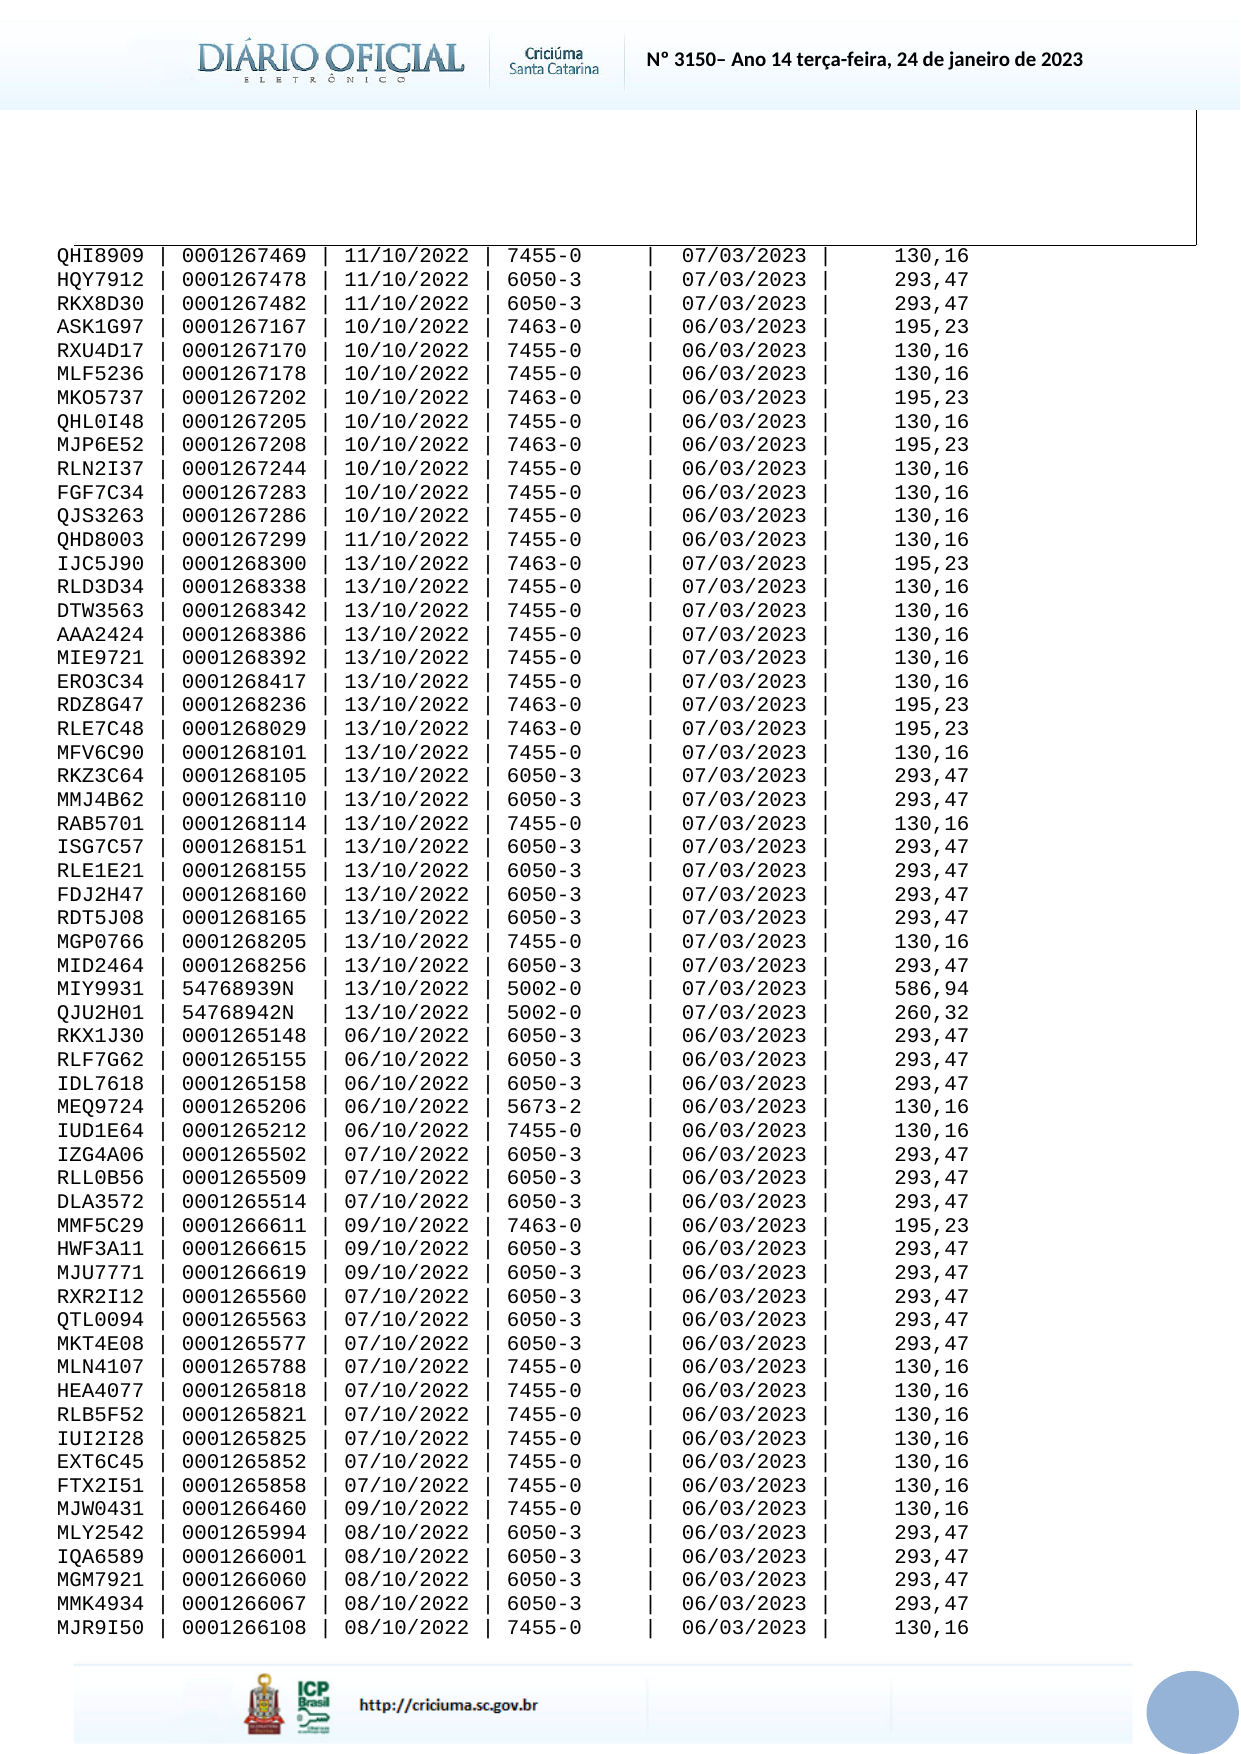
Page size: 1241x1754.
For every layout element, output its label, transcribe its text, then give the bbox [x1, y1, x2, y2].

text FTX2I51 | 0001265858 | 07/10/2022 | 7455-0 | 06/03/2023 | 130,16 [44, 1475, 1196, 1498]
text QJS3263 | 0001267286 | 10/10/2022 | 7455-0 | 06/03/2023 | 130,16 [44, 505, 1196, 529]
text QHI8909 | 0001267469 | 11/10/2022 | 7455-0 | 07/03/2023 | 130,16 [44, 245, 1196, 269]
text MJW0431 | 0001266460 | 09/10/2022 | 7455-0 | 06/03/2023 | 130,16 [44, 1498, 1196, 1522]
text MIE9721 | 0001268392 | 13/10/2022 | 7455-0 | 07/03/2023 | 130,16 [44, 647, 1196, 671]
text MLF5236 | 0001267178 | 10/10/2022 | 7455-0 | 06/03/2023 | 130,16 [44, 363, 1196, 387]
text AAA2424 | 0001268386 | 13/10/2022 | 7455-0 | 07/03/2023 | 130,16 [44, 623, 1196, 647]
text RAB5701 | 0001268114 | 13/10/2022 | 7455-0 | 07/03/2023 | 130,16 [44, 813, 1196, 836]
text RKX8D30 | 0001267482 | 11/10/2022 | 6050-3 | 07/03/2023 | 293,47 [44, 292, 1196, 316]
text QJU2H01 | 54768942N | 13/10/2022 | 5002-0 | 07/03/2023 | 260,32 [44, 1002, 1196, 1026]
text FGF7C34 | 0001267283 | 10/10/2022 | 7455-0 | 06/03/2023 | 130,16 [44, 482, 1196, 505]
text RKZ3C64 | 0001268105 | 13/10/2022 | 6050-3 | 07/03/2023 | 293,47 [44, 765, 1196, 789]
text MLN4107 | 0001265788 | 07/10/2022 | 7455-0 | 06/03/2023 | 130,16 [44, 1357, 1196, 1380]
text HQY7912 | 0001267478 | 11/10/2022 | 6050-3 | 07/03/2023 | 293,47 [44, 269, 1196, 292]
text MGM7921 | 0001266060 | 08/10/2022 | 6050-3 | 06/03/2023 | 293,47 [44, 1569, 1196, 1593]
text MIY9931 | 54768939N | 13/10/2022 | 5002-0 | 07/03/2023 | 586,94 [44, 978, 1196, 1002]
text RLF7G62 | 0001265155 | 06/10/2022 | 6050-3 | 06/03/2023 | 293,47 [44, 1049, 1196, 1073]
text HEA4077 | 0001265818 | 07/10/2022 | 7455-0 | 06/03/2023 | 130,16 [44, 1380, 1196, 1404]
text MJU7771 | 0001266619 | 09/10/2022 | 6050-3 | 06/03/2023 | 293,47 [44, 1262, 1196, 1286]
text IDL7618 | 0001265158 | 06/10/2022 | 6050-3 | 06/03/2023 | 293,47 [44, 1073, 1196, 1096]
text IJC5J90 | 0001268300 | 13/10/2022 | 7463-0 | 07/03/2023 | 195,23 [44, 553, 1196, 576]
text QHD8003 | 0001267299 | 11/10/2022 | 7455-0 | 06/03/2023 | 130,16 [44, 529, 1196, 553]
text ISG7C57 | 0001268151 | 13/10/2022 | 6050-3 | 07/03/2023 | 293,47 [44, 836, 1196, 860]
text RDZ8G47 | 0001268236 | 13/10/2022 | 7463-0 | 07/03/2023 | 195,23 [44, 694, 1196, 718]
text RLB5F52 | 0001265821 | 07/10/2022 | 7455-0 | 06/03/2023 | 130,16 [44, 1404, 1196, 1427]
text MMF5C29 | 0001266611 | 09/10/2022 | 7463-0 | 06/03/2023 | 195,23 [44, 1215, 1196, 1238]
text MLY2542 | 0001265994 | 08/10/2022 | 6050-3 | 06/03/2023 | 293,47 [44, 1522, 1196, 1546]
text IUI2I28 | 0001265825 | 07/10/2022 | 7455-0 | 06/03/2023 | 130,16 [44, 1427, 1196, 1451]
text RXR2I12 | 0001265560 | 07/10/2022 | 6050-3 | 06/03/2023 | 293,47 [44, 1286, 1196, 1309]
text MKT4E08 | 0001265577 | 07/10/2022 | 6050-3 | 06/03/2023 | 293,47 [44, 1333, 1196, 1357]
text RLN2I37 | 0001267244 | 10/10/2022 | 7455-0 | 06/03/2023 | 130,16 [44, 458, 1196, 482]
text ERO3C34 | 0001268417 | 13/10/2022 | 7455-0 | 07/03/2023 | 130,16 [44, 671, 1196, 694]
text QTL0094 | 0001265563 | 07/10/2022 | 6050-3 | 06/03/2023 | 293,47 [44, 1309, 1196, 1333]
text FDJ2H47 | 0001268160 | 13/10/2022 | 6050-3 | 07/03/2023 | 293,47 [44, 884, 1196, 907]
text MFV6C90 | 0001268101 | 13/10/2022 | 7455-0 | 07/03/2023 | 130,16 [44, 742, 1196, 765]
text MKO5737 | 0001267202 | 10/10/2022 | 7463-0 | 06/03/2023 | 195,23 [44, 387, 1196, 411]
text MJR9I50 | 0001266108 | 08/10/2022 | 7455-0 | 06/03/2023 | 130,16 [44, 1617, 1196, 1640]
text IUD1E64 | 0001265212 | 06/10/2022 | 7455-0 | 06/03/2023 | 130,16 [44, 1120, 1196, 1144]
text RLE1E21 | 0001268155 | 13/10/2022 | 6050-3 | 07/03/2023 | 293,47 [44, 860, 1196, 884]
text ASK1G97 | 0001267167 | 10/10/2022 | 7463-0 | 06/03/2023 | 195,23 [44, 316, 1196, 340]
text RLE7C48 | 0001268029 | 13/10/2022 | 7463-0 | 07/03/2023 | 195,23 [44, 718, 1196, 742]
text RLD3D34 | 0001268338 | 13/10/2022 | 7455-0 | 07/03/2023 | 130,16 [44, 576, 1196, 600]
text RKX1J30 | 0001265148 | 06/10/2022 | 6050-3 | 06/03/2023 | 293,47 [44, 1026, 1196, 1049]
text DTW3563 | 0001268342 | 13/10/2022 | 7455-0 | 07/03/2023 | 130,16 [44, 600, 1196, 623]
text MGP0766 | 0001268205 | 13/10/2022 | 7455-0 | 07/03/2023 | 130,16 [44, 931, 1196, 954]
text MJP6E52 | 0001267208 | 10/10/2022 | 7463-0 | 06/03/2023 | 195,23 [44, 434, 1196, 458]
text RXU4D17 | 0001267170 | 10/10/2022 | 7455-0 | 06/03/2023 | 130,16 [44, 340, 1196, 363]
text EXT6C45 | 0001265852 | 07/10/2022 | 7455-0 | 06/03/2023 | 130,16 [44, 1451, 1196, 1475]
text HWF3A11 | 0001266615 | 09/10/2022 | 6050-3 | 06/03/2023 | 293,47 [44, 1238, 1196, 1262]
text DLA3572 | 0001265514 | 07/10/2022 | 6050-3 | 06/03/2023 | 293,47 [44, 1191, 1196, 1215]
text IZG4A06 | 0001265502 | 07/10/2022 | 6050-3 | 06/03/2023 | 293,47 [44, 1144, 1196, 1167]
text MEQ9724 | 0001265206 | 06/10/2022 | 5673-2 | 06/03/2023 | 130,16 [44, 1096, 1196, 1120]
text MMK4934 | 0001266067 | 08/10/2022 | 6050-3 | 06/03/2023 | 293,47 [44, 1593, 1196, 1617]
text MMJ4B62 | 0001268110 | 13/10/2022 | 6050-3 | 07/03/2023 | 293,47 [44, 789, 1196, 813]
text IQA6589 | 0001266001 | 08/10/2022 | 6050-3 | 06/03/2023 | 293,47 [44, 1546, 1196, 1569]
text QHL0I48 | 0001267205 | 10/10/2022 | 7455-0 | 06/03/2023 | 130,16 [44, 411, 1196, 434]
text RLL0B56 | 0001265509 | 07/10/2022 | 6050-3 | 06/03/2023 | 293,47 [44, 1167, 1196, 1191]
text RDT5J08 | 0001268165 | 13/10/2022 | 6050-3 | 07/03/2023 | 293,47 [44, 907, 1196, 931]
text MID2464 | 0001268256 | 13/10/2022 | 6050-3 | 07/03/2023 | 293,47 [44, 954, 1196, 978]
